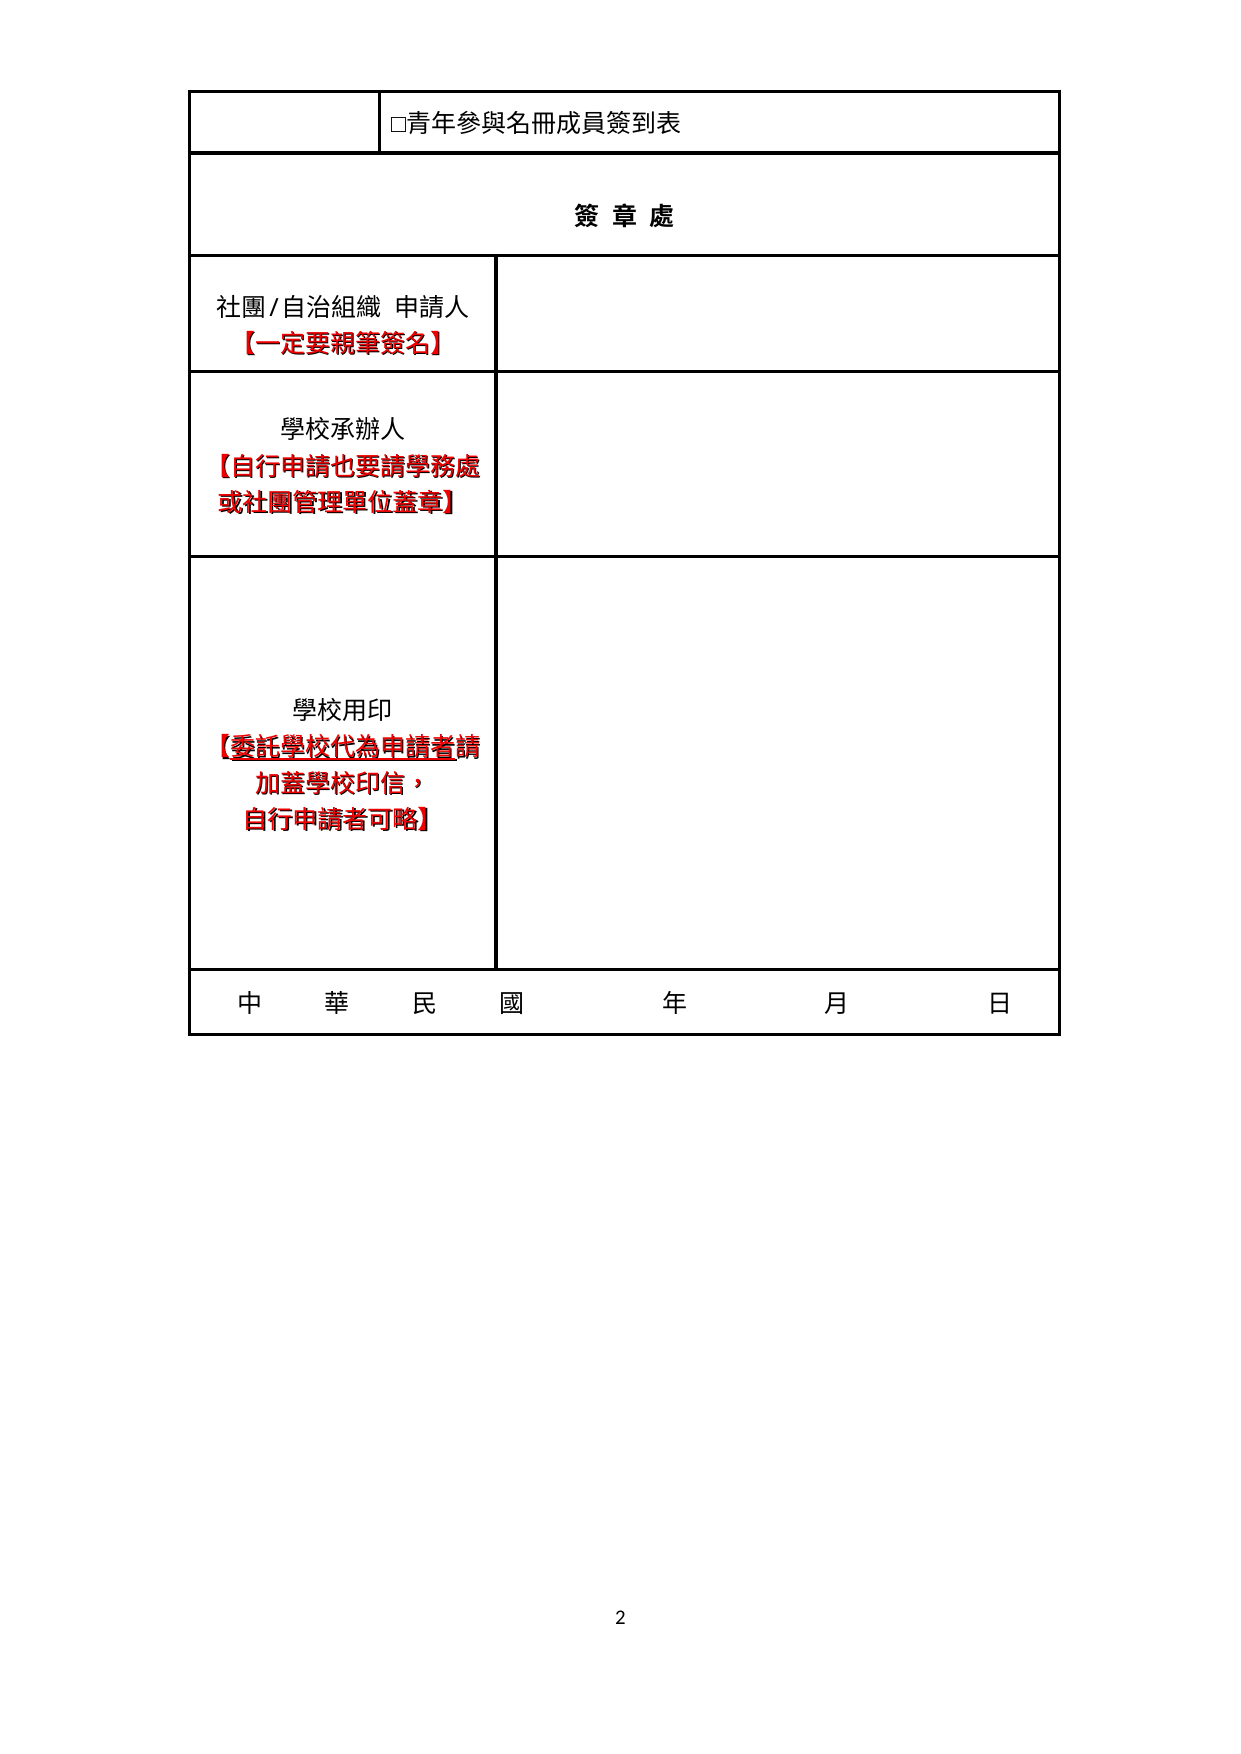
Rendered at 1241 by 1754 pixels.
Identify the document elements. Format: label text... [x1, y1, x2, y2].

table_cell 簽 章 處 [191, 155, 1058, 254]
table_cell [498, 257, 1058, 370]
table_cell 社團/自治組織 申請人 【一定要親筆簽名】 [191, 257, 494, 370]
table_cell 中華民國 年 月 日 [191, 971, 1058, 1033]
table_cell 學校用印 【委託學校代為申請者請加蓋學校印信， 自行申請者可略】 [191, 558, 494, 968]
table_cell [498, 558, 1058, 968]
table_cell 學校承辦人 【自行申請也要請學務處或社團管理單位蓋章】 [191, 373, 494, 555]
table_cell □青年參與名冊成員簽到表 [381, 93, 1058, 151]
table_cell [498, 373, 1058, 555]
